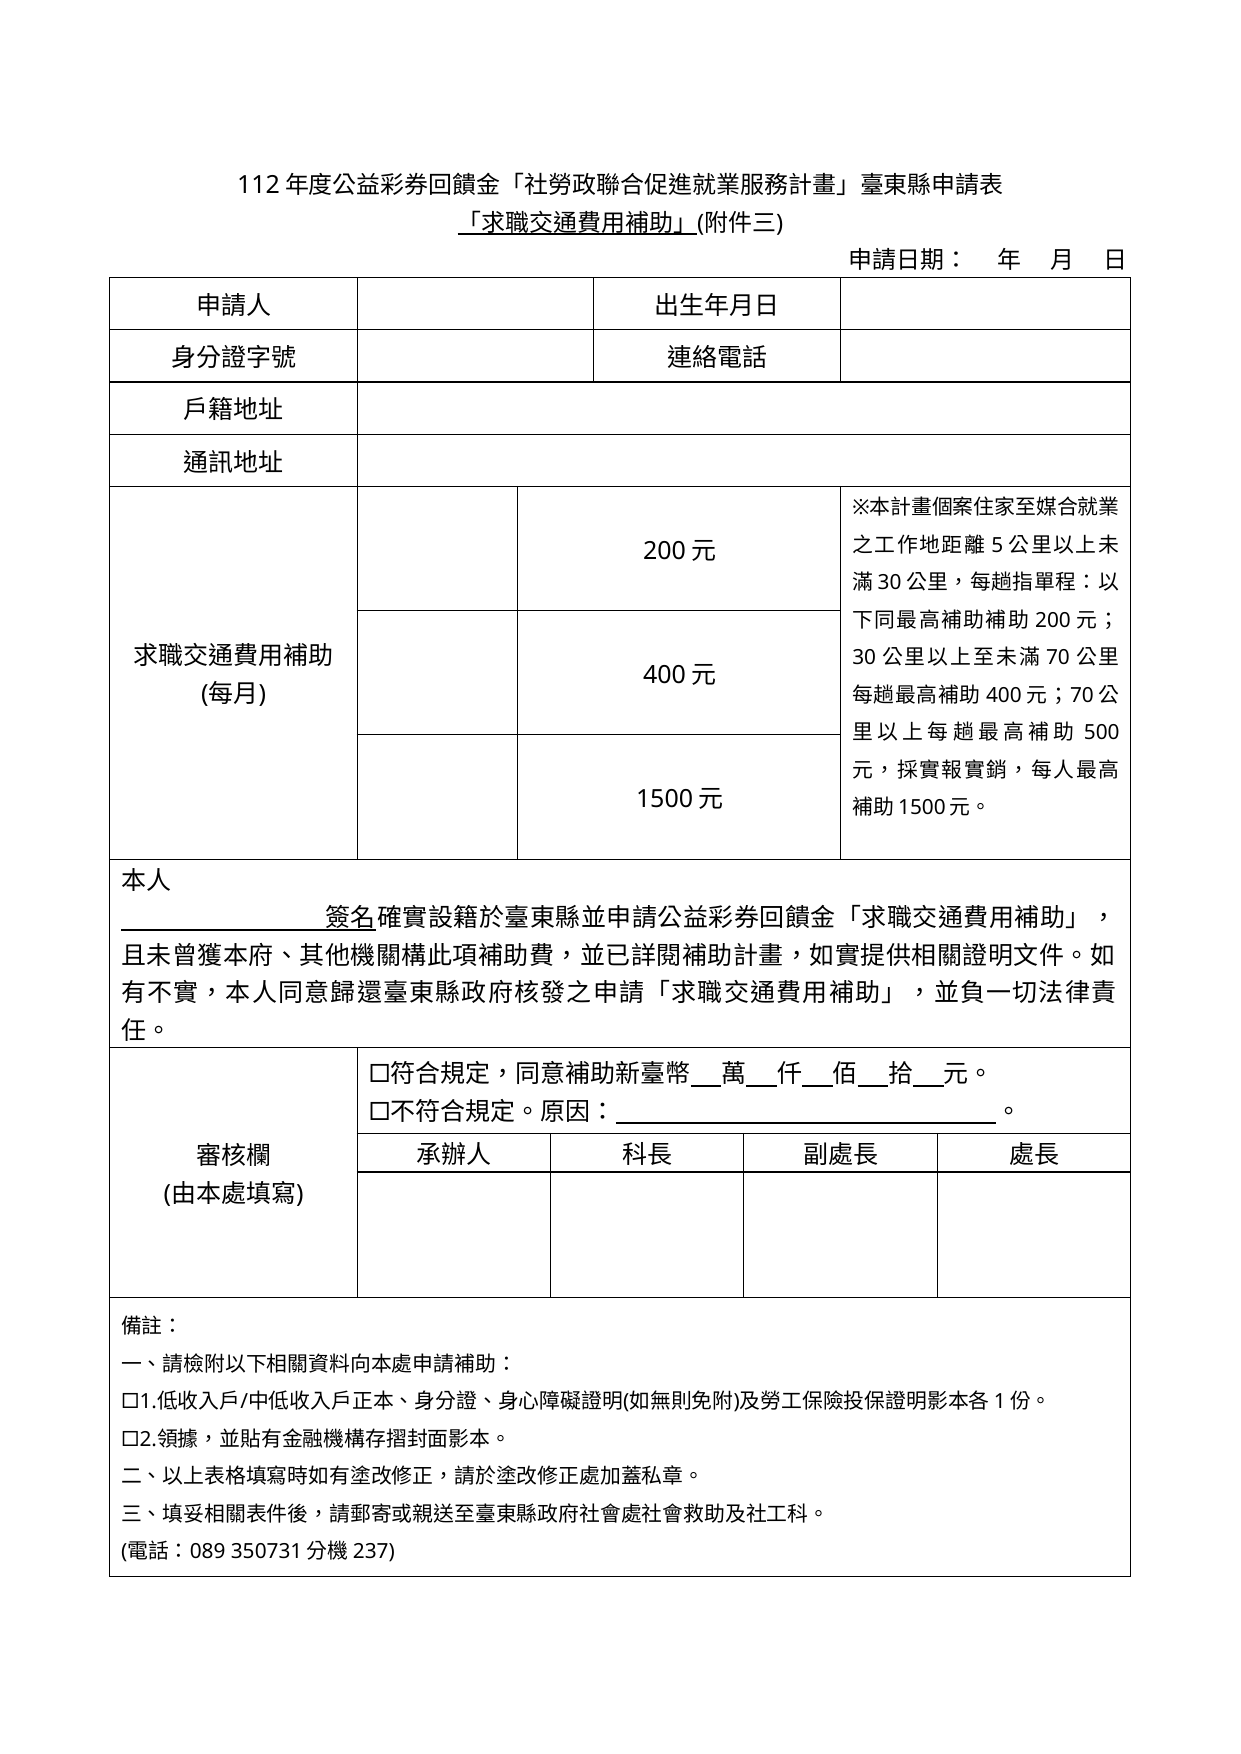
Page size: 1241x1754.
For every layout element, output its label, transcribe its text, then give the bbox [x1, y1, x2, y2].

table_header [841, 278, 1130, 329]
table_cell 200元 [518, 487, 840, 610]
table_cell [841, 330, 1130, 381]
table_cell 符合規定，同意補助新臺幣 萬 仟 佰 拾 元。 不符合規定。原因： 。 [358, 1048, 1130, 1133]
table_cell 連絡電話 [594, 330, 840, 381]
table_cell 400元 [518, 611, 840, 734]
table_cell [938, 1173, 1130, 1297]
table_cell 審核欄 (由本處填寫) [110, 1048, 357, 1297]
table_cell 通訊地址 [110, 435, 357, 486]
table_cell [358, 330, 593, 381]
table_cell 身分證字號 [110, 330, 357, 381]
table_cell 戶籍地址 [110, 383, 357, 433]
table_cell [358, 435, 1130, 486]
table_cell 求職交通費用補助(每月) [110, 487, 357, 859]
table_cell [744, 1173, 937, 1297]
table_cell ※本計畫個案住家至媒合就業之工作地距離5公里以上未滿30公里，每趟指單程：以下同最高補助補助200元；30公里以上至未滿70公里每趟最高補助400元；70公里以上每趟最高補助500元，採實報實銷，每人最高補助1500元。 [841, 487, 1130, 859]
table_cell 備註： 一、請檢附以下相關資料向本處申請補助： 1.低收入戶/中低收入戶正本、身分證、身心障礙證明(如無則免附)及勞工保險投保證明影本各1份。 2.領據，並貼有金融機構存摺封面影本。 二、以上表格填寫時如有塗改修正，請於塗改修正處加蓋私章。 三、填妥相關表件後，請郵寄或親送至臺東縣政府社會處社會救助及社工科。 (電話：089 350731分機 237) [110, 1298, 1130, 1576]
table_cell [358, 735, 517, 859]
table_cell 本人 簽名確實設籍於臺東縣並申請公益彩券回饋金「求職交通費用補助」，且未曾獲本府、其他機關構此項補助費，並已詳閱補助計畫，如實提供相關證明文件。如有不實，本人同意歸還臺東縣政府核發之申請「求職交通費用補助」，並負一切法律責任。 [110, 860, 1130, 1047]
table_cell 科長 [551, 1134, 743, 1171]
table_cell [358, 1173, 550, 1297]
text 「求職交通費用補助」(附件三) [112, 202, 1128, 239]
table_cell 1500元 [518, 735, 840, 859]
table_cell [358, 611, 517, 734]
table_cell [358, 383, 1130, 433]
table_header [358, 278, 593, 329]
table_header 出生年月日 [594, 278, 840, 329]
table_cell 副處長 [744, 1134, 937, 1171]
table_cell 處長 [938, 1134, 1130, 1171]
table_cell 承辦人 [358, 1134, 550, 1171]
table_cell [551, 1173, 743, 1297]
text 112年度公益彩券回饋金「社勞政聯合促進就業服務計畫」臺東縣申請表 [112, 164, 1128, 202]
text 申請日期： 年 月 日 [112, 239, 1128, 277]
table_header 申請人 [110, 278, 357, 329]
table_cell [358, 487, 517, 610]
